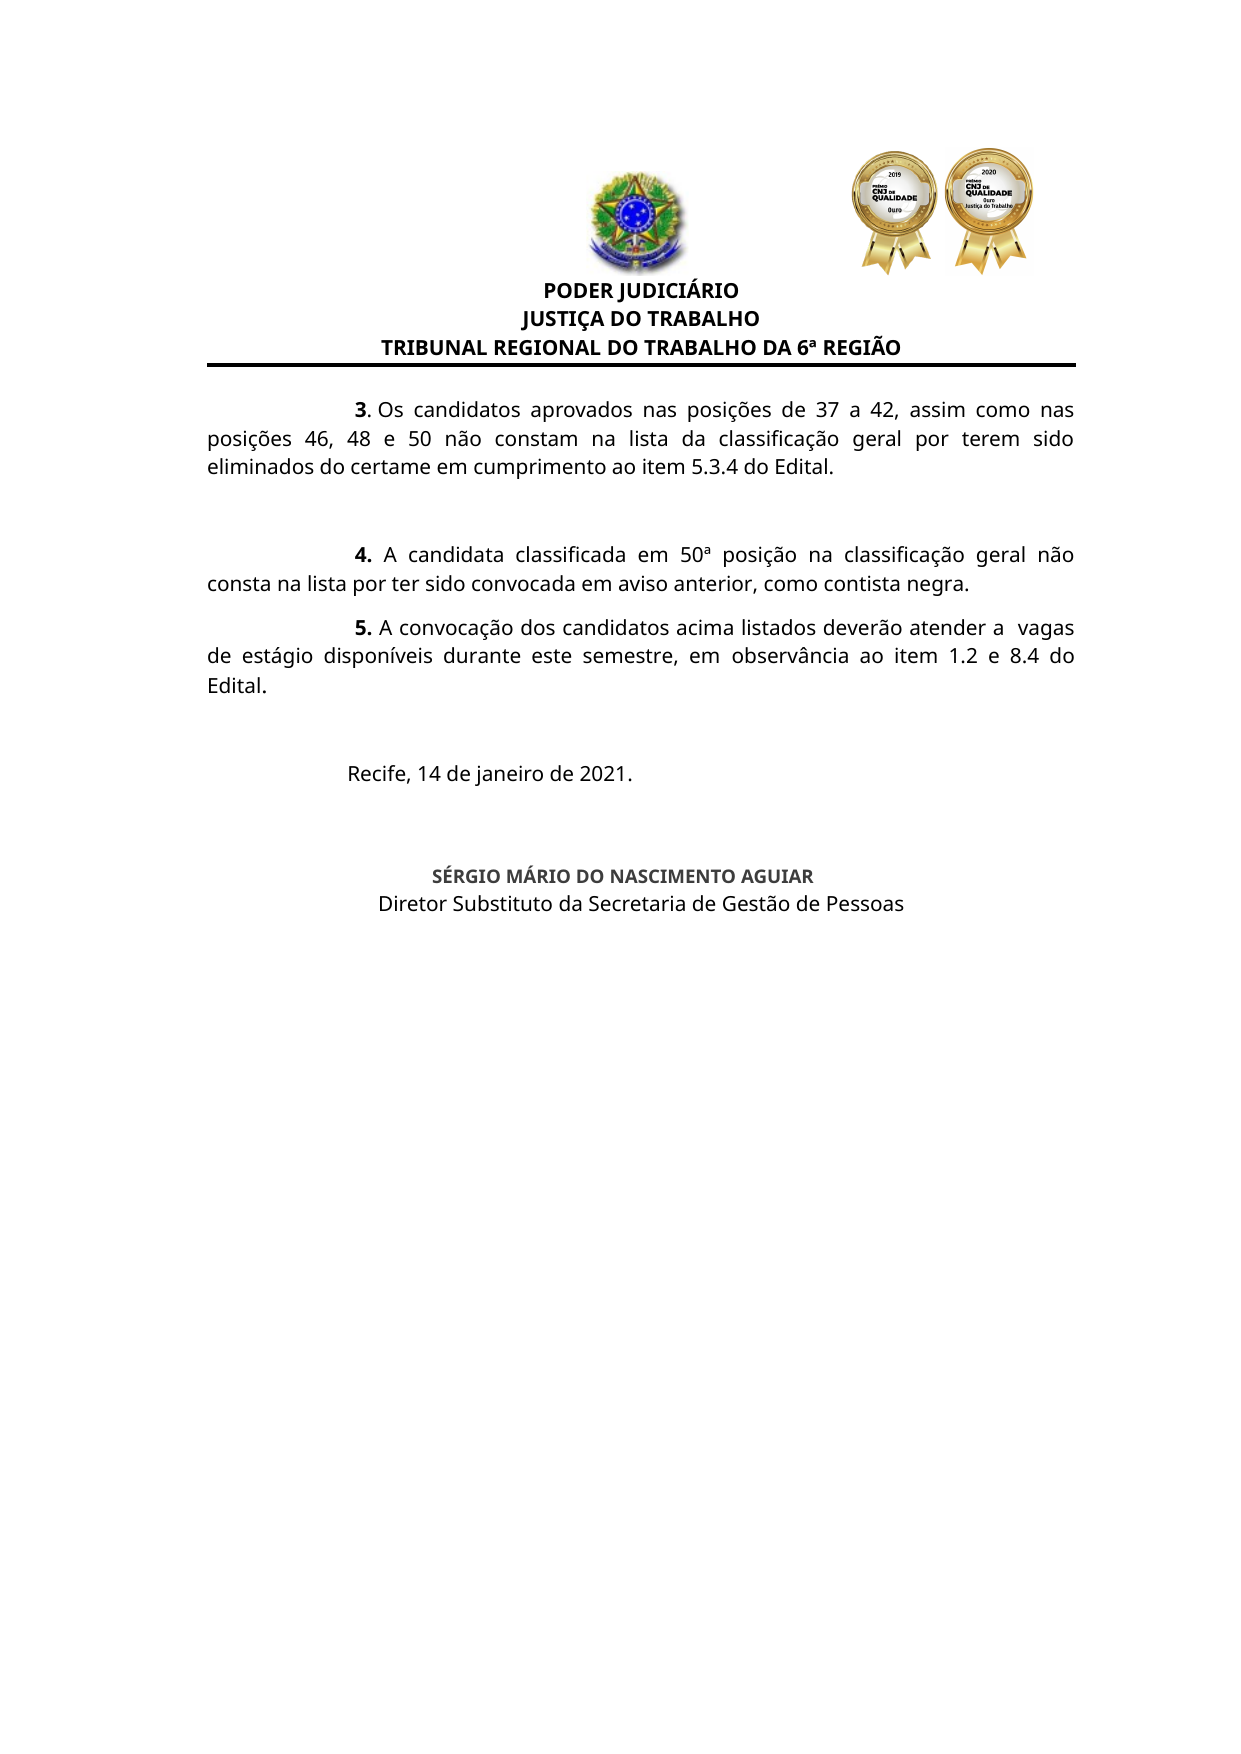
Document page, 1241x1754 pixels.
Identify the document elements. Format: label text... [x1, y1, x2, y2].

picture [586, 171, 689, 276]
text Recife, 14 de janeiro de 2021. [207, 759, 1076, 787]
subtitle SÉRGIO MÁRIO DO NASCIMENTO AGUIAR [432, 835, 893, 889]
text 5. A convocação dos candidatos acima listados deverão atender a vagas de estágio disponíveis durante este semestre, em observância ao item 1.2 e 8.4 do Edital. [207, 613, 1076, 699]
text 3. Os candidatos aprovados nas posições de 37 a 42, assim como nas posições 46, 48 e 50 não constam na lista da classificação geral por terem sido eliminados do certame em cumprimento ao item 5.3.4 do Edital. [207, 395, 1076, 481]
picture [944, 147, 1034, 276]
picture [851, 151, 938, 276]
text Diretor Substituto da Secretaria de Gestão de Pessoas [207, 889, 1076, 917]
text 4. A candidata classificada em 50ª posição na classificação geral não consta na lista por ter sido convocada em aviso anterior, como contista negra. [207, 540, 1076, 597]
